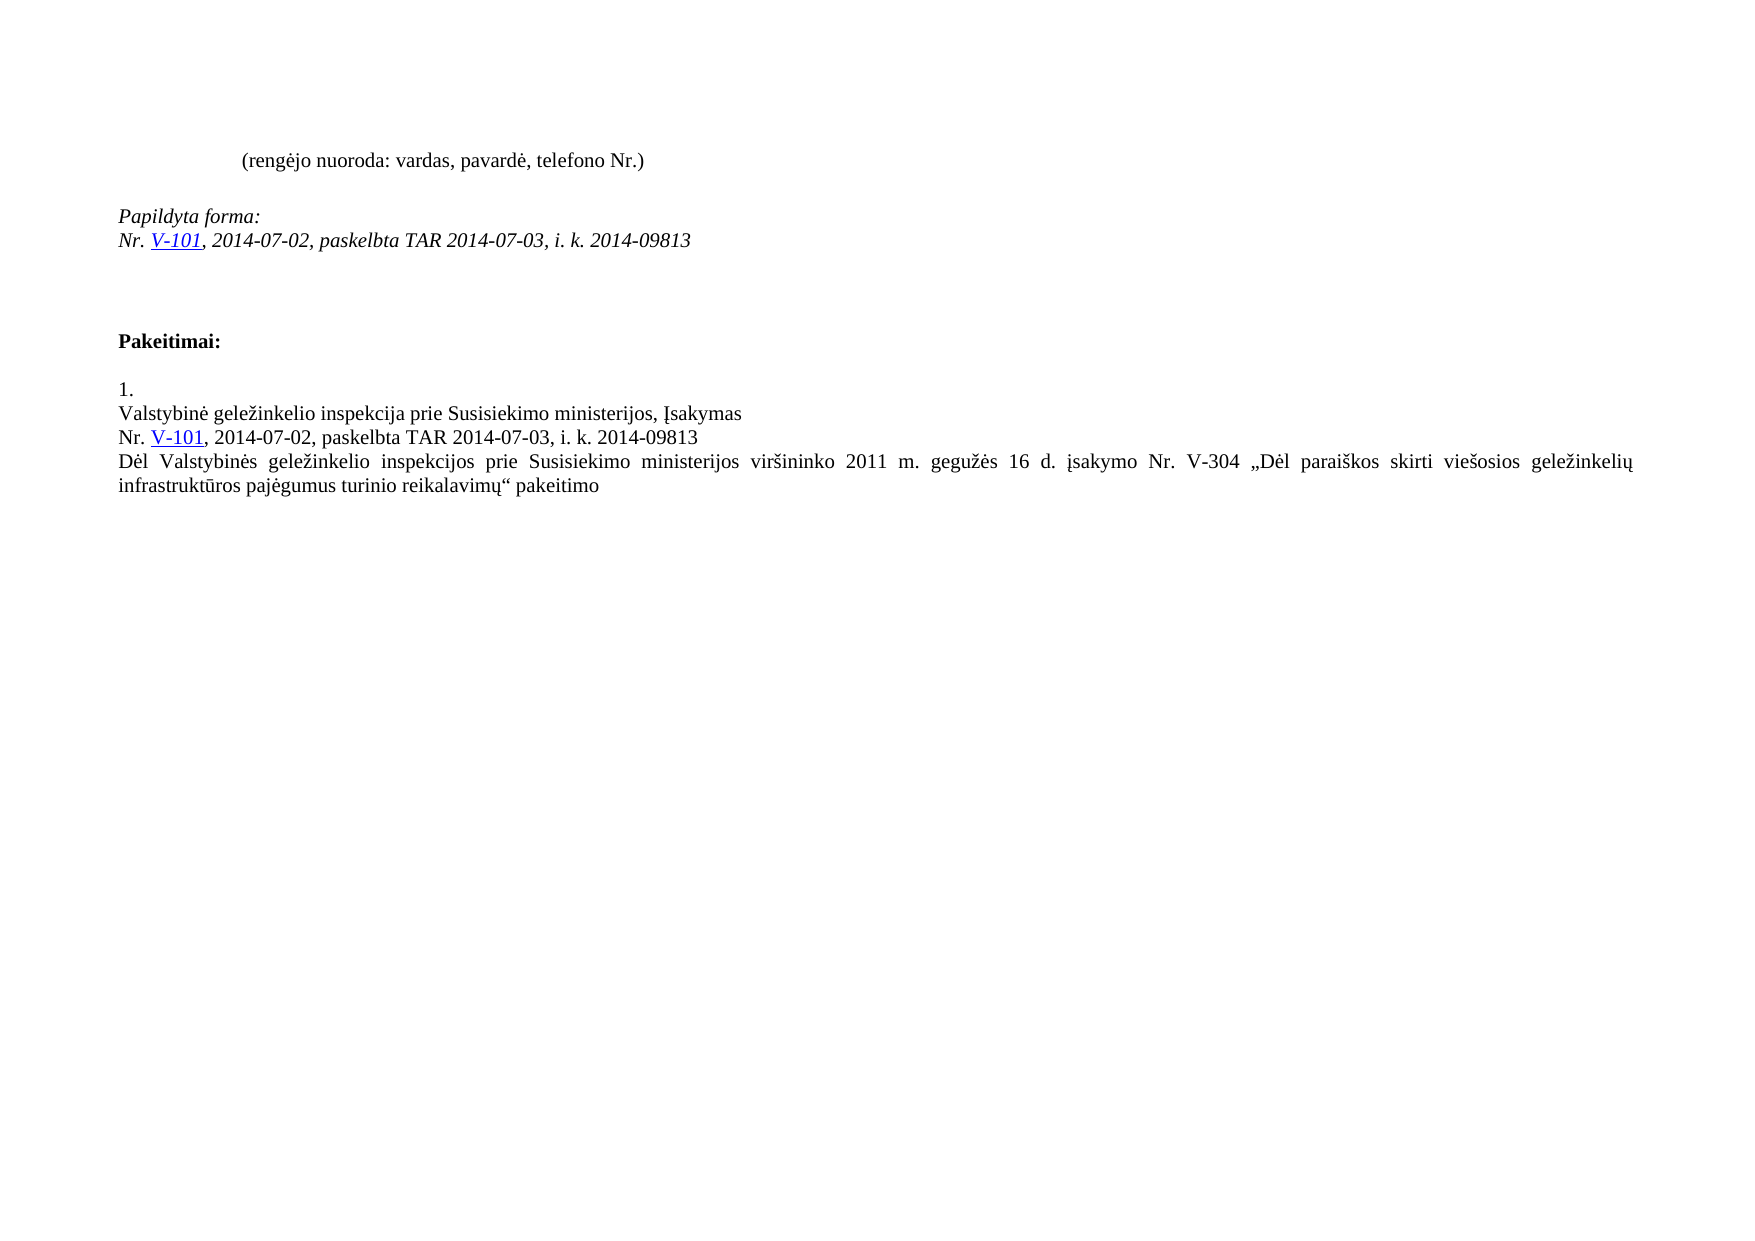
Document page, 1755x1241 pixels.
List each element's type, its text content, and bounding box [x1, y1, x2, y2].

text Pakeitimai: [118, 329, 1636, 353]
text Papildyta forma: [118, 204, 1636, 228]
text (rengėjo nuoroda: vardas, pavardė, telefono Nr.) [118, 148, 1636, 172]
text Nr. V-101, 2014-07-02, paskelbta TAR 2014-07-03, i. k. 2014-09813 [118, 425, 1636, 449]
text Dėl Valstybinės geležinkelio inspekcijos prie Susisiekimo ministerijos viršininko 2011 m. gegužės 16 d. įsakymo Nr. V-304 „Dėl paraiškos skirti viešosios geležinkelių infrastruktūros pajėgumus turinio reikalavimų“ pakeitimo [118, 449, 1636, 497]
text 1. [118, 377, 1636, 401]
text Nr. V-101, 2014-07-02, paskelbta TAR 2014-07-03, i. k. 2014-09813 [118, 228, 1636, 252]
text Valstybinė geležinkelio inspekcija prie Susisiekimo ministerijos, Įsakymas [118, 401, 1636, 425]
